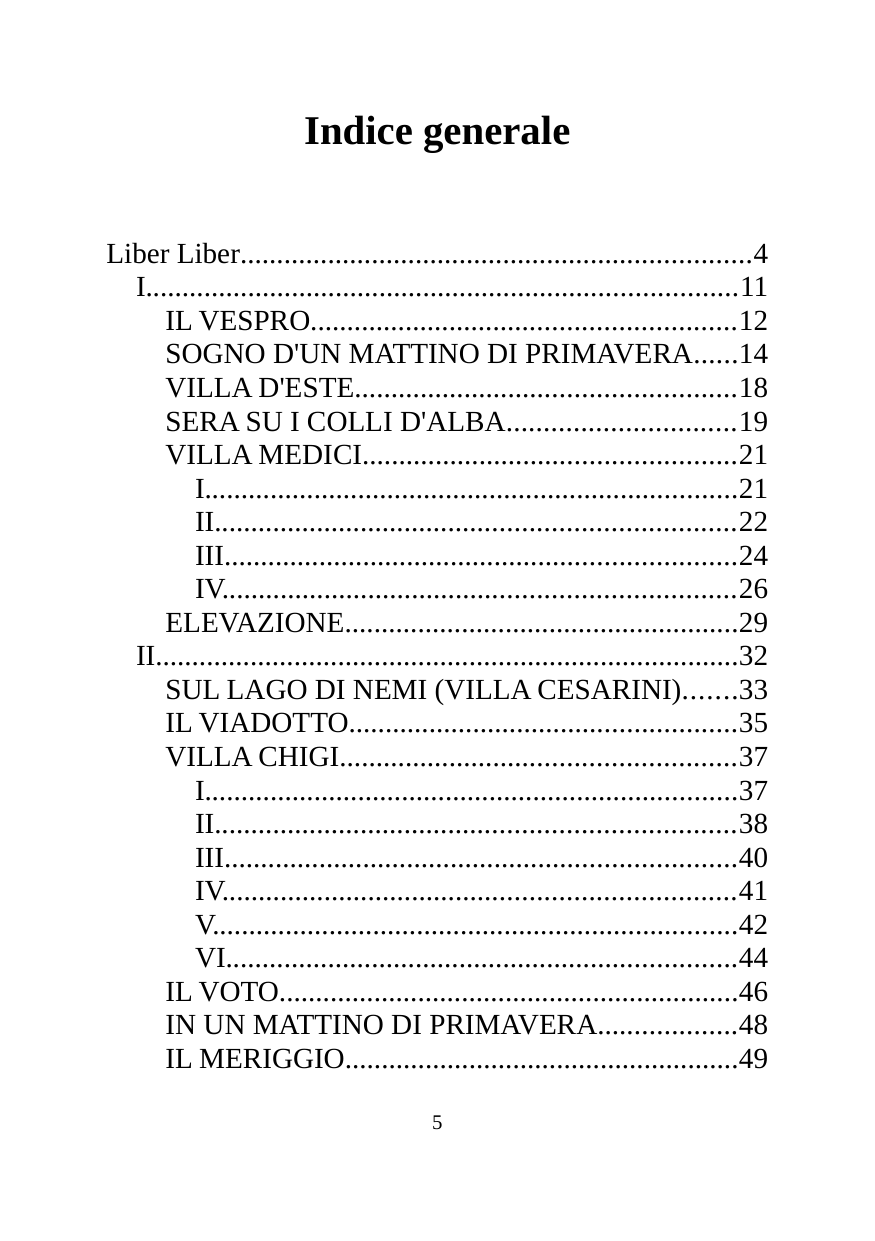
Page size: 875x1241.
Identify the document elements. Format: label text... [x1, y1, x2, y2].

text V. 42 [195, 907, 768, 940]
text I. 21 [195, 471, 768, 504]
text II. 32 [136, 638, 768, 672]
text VILLA CHIGI 37 [165, 739, 768, 773]
text SUL LAGO DI NEMI (VILLA CESARINI) 33 [165, 672, 768, 706]
text III. 24 [195, 538, 768, 571]
text SERA SU I COLLI D'ALBA 19 [165, 404, 768, 437]
text IL MERIGGIO 49 [165, 1041, 768, 1074]
text II. 22 [195, 504, 768, 538]
subtitle Indice generale [106, 106, 768, 153]
text IL VOTO 46 [165, 974, 768, 1007]
text IL VIADOTTO 35 [165, 706, 768, 739]
text IL VESPRO 12 [165, 303, 768, 337]
text IV. 26 [195, 571, 768, 605]
text ELEVAZIONE 29 [165, 605, 768, 638]
text I. 37 [195, 773, 768, 806]
text IN UN MATTINO DI PRIMAVERA 48 [165, 1007, 768, 1041]
text III. 40 [195, 840, 768, 873]
text VI. 44 [195, 940, 768, 974]
text IV. 41 [195, 873, 768, 907]
text SOGNO D'UN MATTINO DI PRIMAVERA 14 [165, 337, 768, 370]
text Liber Liber 4 [106, 236, 768, 269]
text VILLA D'ESTE 18 [165, 370, 768, 404]
text I. 11 [136, 269, 768, 303]
text II. 38 [195, 806, 768, 840]
text VILLA MEDICI 21 [165, 437, 768, 471]
